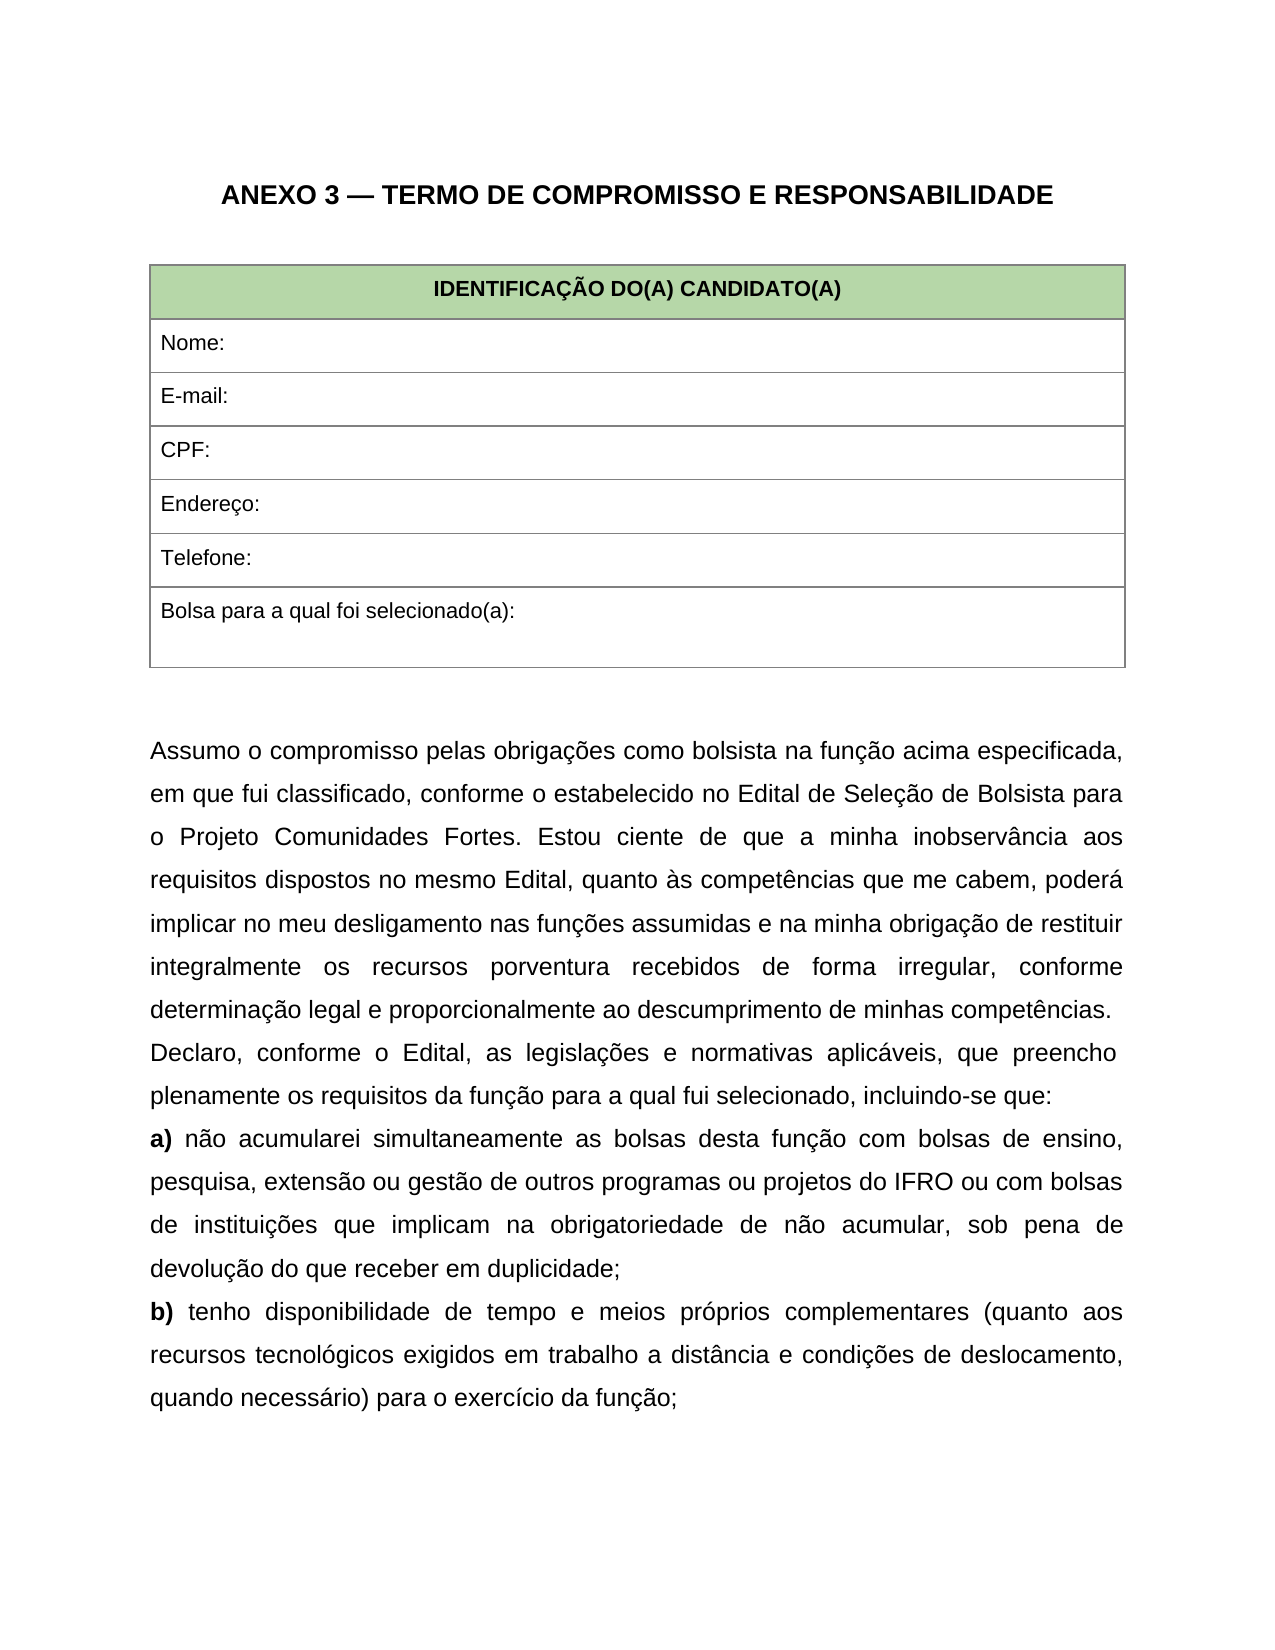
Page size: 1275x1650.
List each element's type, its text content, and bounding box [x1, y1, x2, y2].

table_cell Endereço: [151, 480, 1124, 532]
table_header IDENTIFICAÇÃO DO(A) CANDIDATO(A) [151, 266, 1124, 318]
text b) tenho disponibilidade de tempo e meios próprios complementares (quanto aos recursos tecnológicos exigidos em trabalho a distância e condições de deslocamento, quando necessário) para o exercício da função; [150, 1297, 1125, 1412]
table_cell Nome: [151, 320, 1124, 371]
table_cell Bolsa para a qual foi selecionado(a): [151, 588, 1124, 666]
text Declaro, conforme o Edital, as legislações e normativas aplicáveis, que preencho plenamente os requisitos da função para a qual fui selecionado, incluindo-se que: [150, 1038, 1125, 1110]
text a) não acumularei simultaneamente as bolsas desta função com bolsas de ensino, pesquisa, extensão ou gestão de outros programas ou projetos do IFRO ou com bolsas de instituições que implicam na obrigatoriedade de não acumular, sob pena de devolução do que receber em duplicidade; [150, 1124, 1125, 1282]
table_cell CPF: [151, 427, 1124, 479]
text Assumo o compromisso pelas obrigações como bolsista na função acima especificada, em que fui classificado, conforme o estabelecido no Edital de Seleção de Bolsista para o Projeto Comunidades Fortes. Estou ciente de que a minha inobservância aos requisitos dispostos no mesmo Edital, quanto às competências que me cabem, poderá implicar no meu desligamento nas funções assumidas e na minha obrigação de restituir integralmente os recursos porventura recebidos de forma irregular, conforme determinação legal e proporcionalmente ao descumprimento de minhas competências. [150, 736, 1125, 1023]
table_cell E-mail: [151, 373, 1124, 425]
table_cell Telefone: [151, 534, 1124, 586]
subtitle ANEXO 3 — TERMO DE COMPROMISSO E RESPONSABILIDADE [150, 179, 1125, 210]
